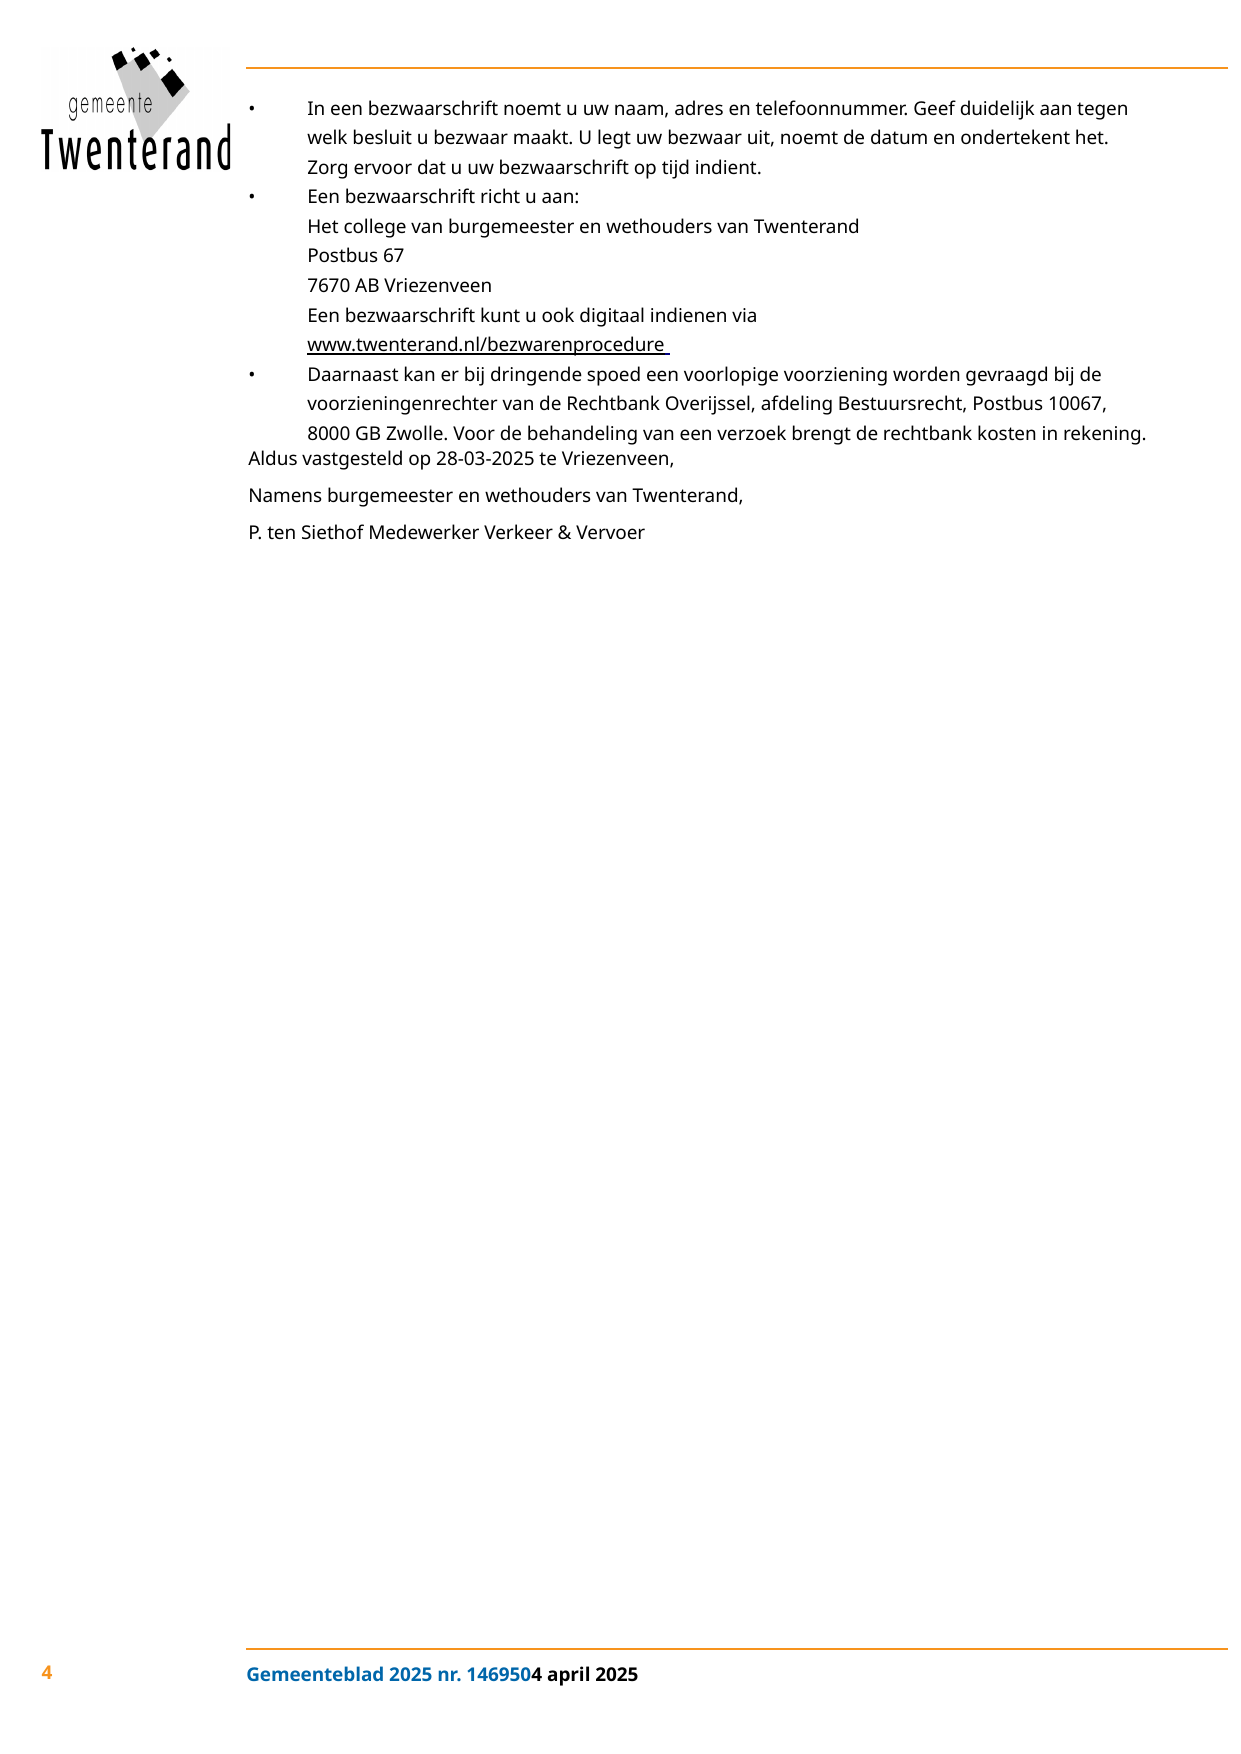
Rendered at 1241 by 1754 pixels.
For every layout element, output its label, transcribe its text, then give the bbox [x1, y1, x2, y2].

list www.twenterand.nl/bezwarenprocedure [248, 331, 1152, 357]
list In een bezwaarschrift noemt u uw naam, adres en telefoonnummer. Geef duidelijk aan tegen welk besluit u bezwaar maakt. U legt uw bezwaar uit, noemt de datum en ondertekent het. Zorg ervoor dat u uw bezwaarschrift op tijd indient. [248, 95, 1152, 180]
list Een bezwaarschrift richt u aan: [248, 183, 1152, 209]
text Aldus vastgesteld op 28-03-2025 te Vriezenveen, [248, 450, 1152, 469]
list Postbus 67 [248, 243, 1152, 268]
list Daarnaast kan er bij dringende spoed een voorlopige voorziening worden gevraagd bij de voorzieningenrechter van de Rechtbank Overijssel, afdeling Bestuursrecht, Postbus 10067, 8000 GB Zwolle. Voor de behandeling van een verzoek brengt de rechtbank kosten in rekening. [248, 361, 1152, 446]
list 7670 AB Vriezenveen [248, 272, 1152, 298]
picture [41, 47, 231, 172]
text P. ten Siethof Medewerker Verkeer & Vervoer [248, 524, 1152, 543]
list Het college van burgemeester en wethouders van Twenterand [248, 213, 1152, 239]
list Een bezwaarschrift kunt u ook digitaal indienen via [248, 302, 1152, 328]
text Namens burgemeester en wethouders van Twenterand, [248, 487, 1152, 506]
